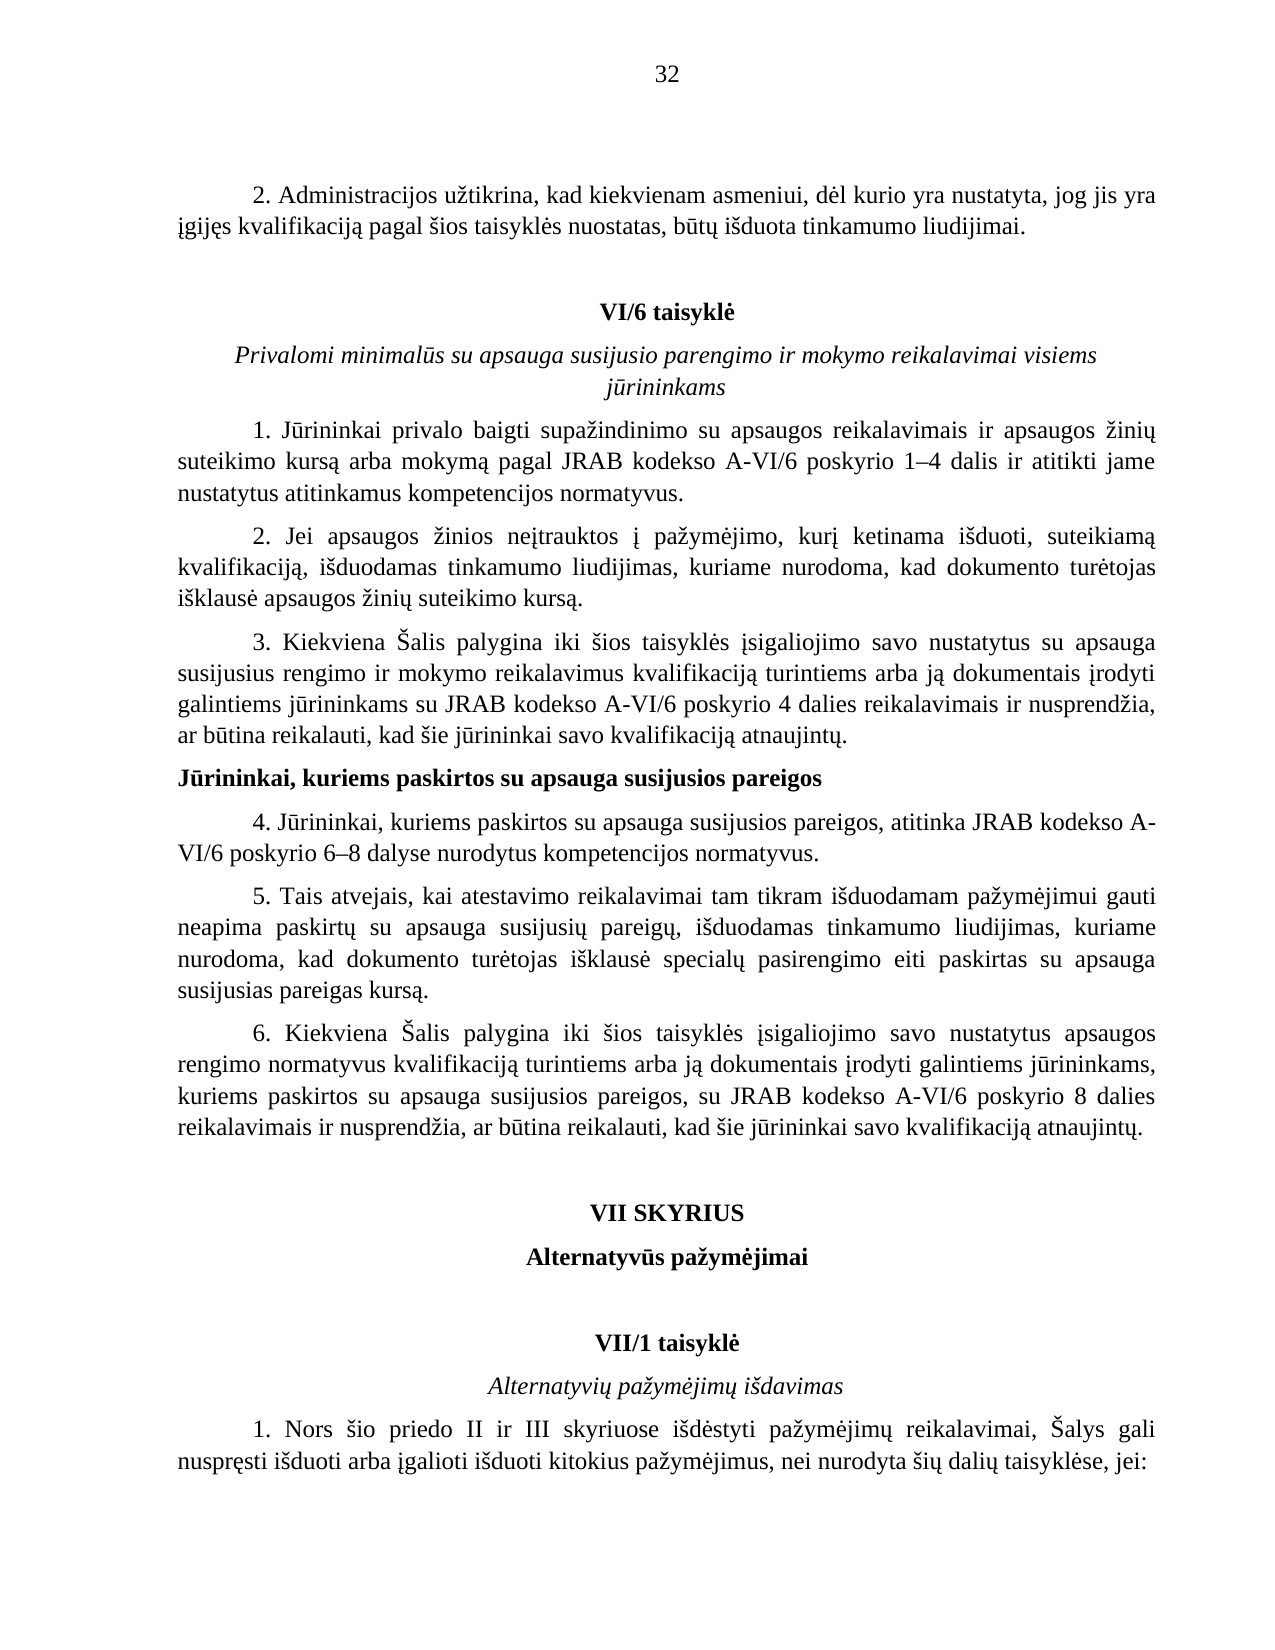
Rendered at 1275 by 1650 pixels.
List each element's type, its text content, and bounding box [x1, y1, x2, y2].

text VII/1 taisyklė [177, 1326, 1157, 1357]
text Jūrininkai, kuriems paskirtos su apsauga susijusios pareigos [177, 761, 1157, 792]
text 6. Kiekviena Šalis palygina iki šios taisyklės įsigaliojimo savo nustatytus apsaugos rengimo normatyvus kvalifikaciją turintiems arba ją dokumentais įrodyti galintiems jūrininkams, kuriems paskirtos su apsauga susijusios pareigos, su JRAB kodekso A-VI/6 poskyrio 8 dalies reikalavimais ir nusprendžia, ar būtina reikalauti, kad šie jūrininkai savo kvalifikaciją atnaujintų. [177, 1016, 1157, 1141]
text Alternatyvių pažymėjimų išdavimas [177, 1369, 1157, 1400]
text 1. Jūrininkai privalo baigti supažindinimo su apsaugos reikalavimais ir apsaugos žinių suteikimo kursą arba mokymą pagal JRAB kodekso A-VI/6 poskyrio 1–4 dalis ir atitikti jame nustatytus atitinkamus kompetencijos normatyvus. [177, 413, 1157, 506]
text 4. Jūrininkai, kuriems paskirtos su apsauga susijusios pareigos, atitinka JRAB kodekso A-VI/6 poskyrio 6–8 dalyse nurodytus kompetencijos normatyvus. [177, 804, 1157, 867]
text 2. Administracijos užtikrina, kad kiekvienam asmeniui, dėl kurio yra nustatyta, jog jis yra įgijęs kvalifikaciją pagal šios taisyklės nuostatas, būtų išduota tinkamumo liudijimai. [177, 177, 1157, 240]
text VII SKYRIUS [177, 1196, 1157, 1227]
text Privalomi minimalūs su apsauga susijusio parengimo ir mokymo reikalavimai visiems jūrininkams [177, 338, 1157, 401]
text 1. Nors šio priedo II ir III skyriuose išdėstyti pažymėjimų reikalavimai, Šalys gali nuspręsti išduoti arba įgalioti išduoti kitokius pažymėjimus, nei nurodyta šių dalių taisyklėse, jei: [177, 1412, 1157, 1474]
text 5. Tais atvejais, kai atestavimo reikalavimai tam tikram išduodamam pažymėjimui gauti neapima paskirtų su apsauga susijusių pareigų, išduodamas tinkamumo liudijimas, kuriame nurodoma, kad dokumento turėtojas išklausė specialų pasirengimo eiti paskirtas su apsauga susijusias pareigas kursą. [177, 879, 1157, 1004]
text 3. Kiekviena Šalis palygina iki šios taisyklės įsigaliojimo savo nustatytus su apsauga susijusius rengimo ir mokymo reikalavimus kvalifikaciją turintiems arba ją dokumentais įrodyti galintiems jūrininkams su JRAB kodekso A-VI/6 poskyrio 4 dalies reikalavimais ir nusprendžia, ar būtina reikalauti, kad šie jūrininkai savo kvalifikaciją atnaujintų. [177, 624, 1157, 749]
text Alternatyvūs pažymėjimai [177, 1239, 1157, 1270]
text VI/6 taisyklė [177, 295, 1157, 326]
text 2. Jei apsaugos žinios neįtrauktos į pažymėjimo, kurį ketinama išduoti, suteikiamą kvalifikaciją, išduodamas tinkamumo liudijimas, kuriame nurodoma, kad dokumento turėtojas išklausė apsaugos žinių suteikimo kursą. [177, 518, 1157, 612]
